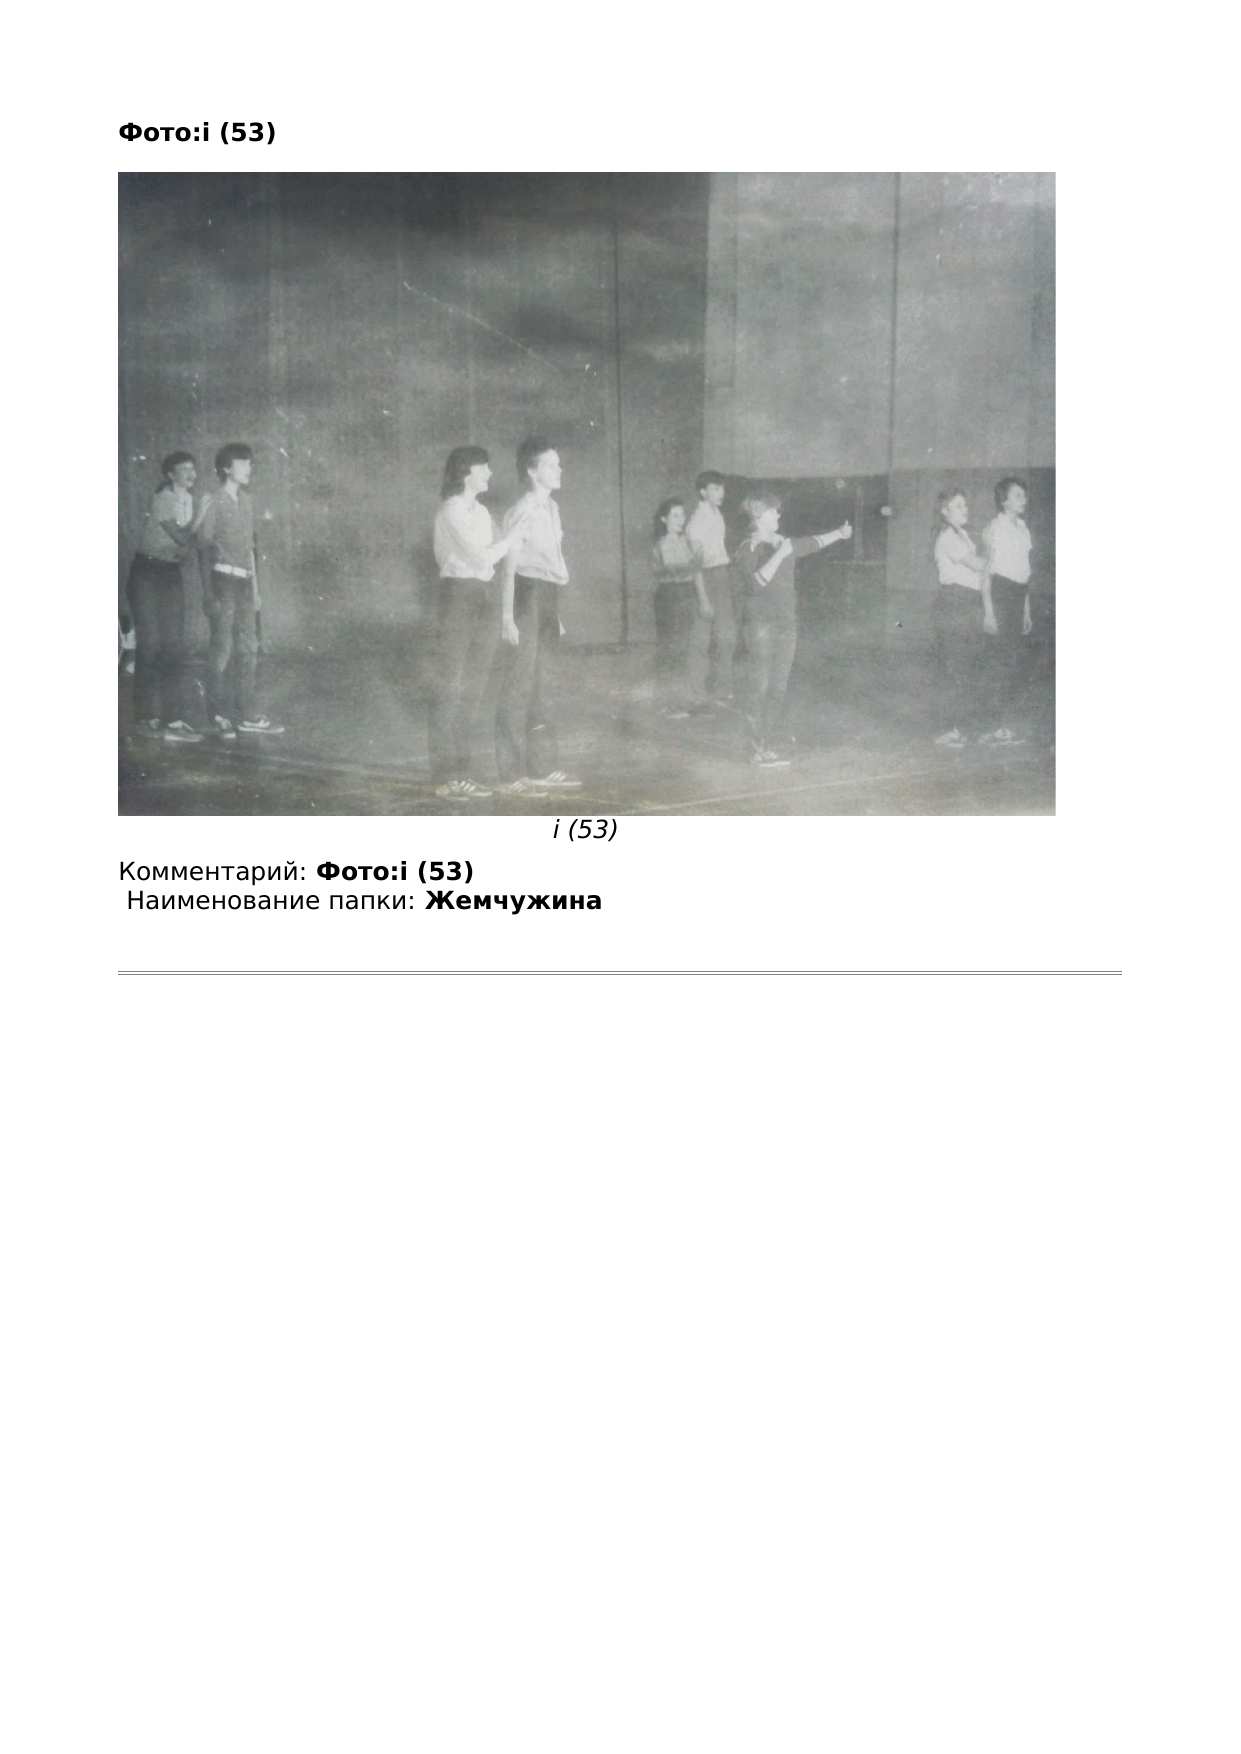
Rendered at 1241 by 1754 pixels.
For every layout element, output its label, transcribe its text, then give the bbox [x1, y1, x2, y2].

picture [118, 172, 1056, 816]
subtitle Фото:i (53) [118, 118, 1122, 147]
text i (53) [118, 816, 1056, 844]
text Комментарий: Фото:i (53) Наименование папки: Жемчужина [118, 857, 1122, 944]
